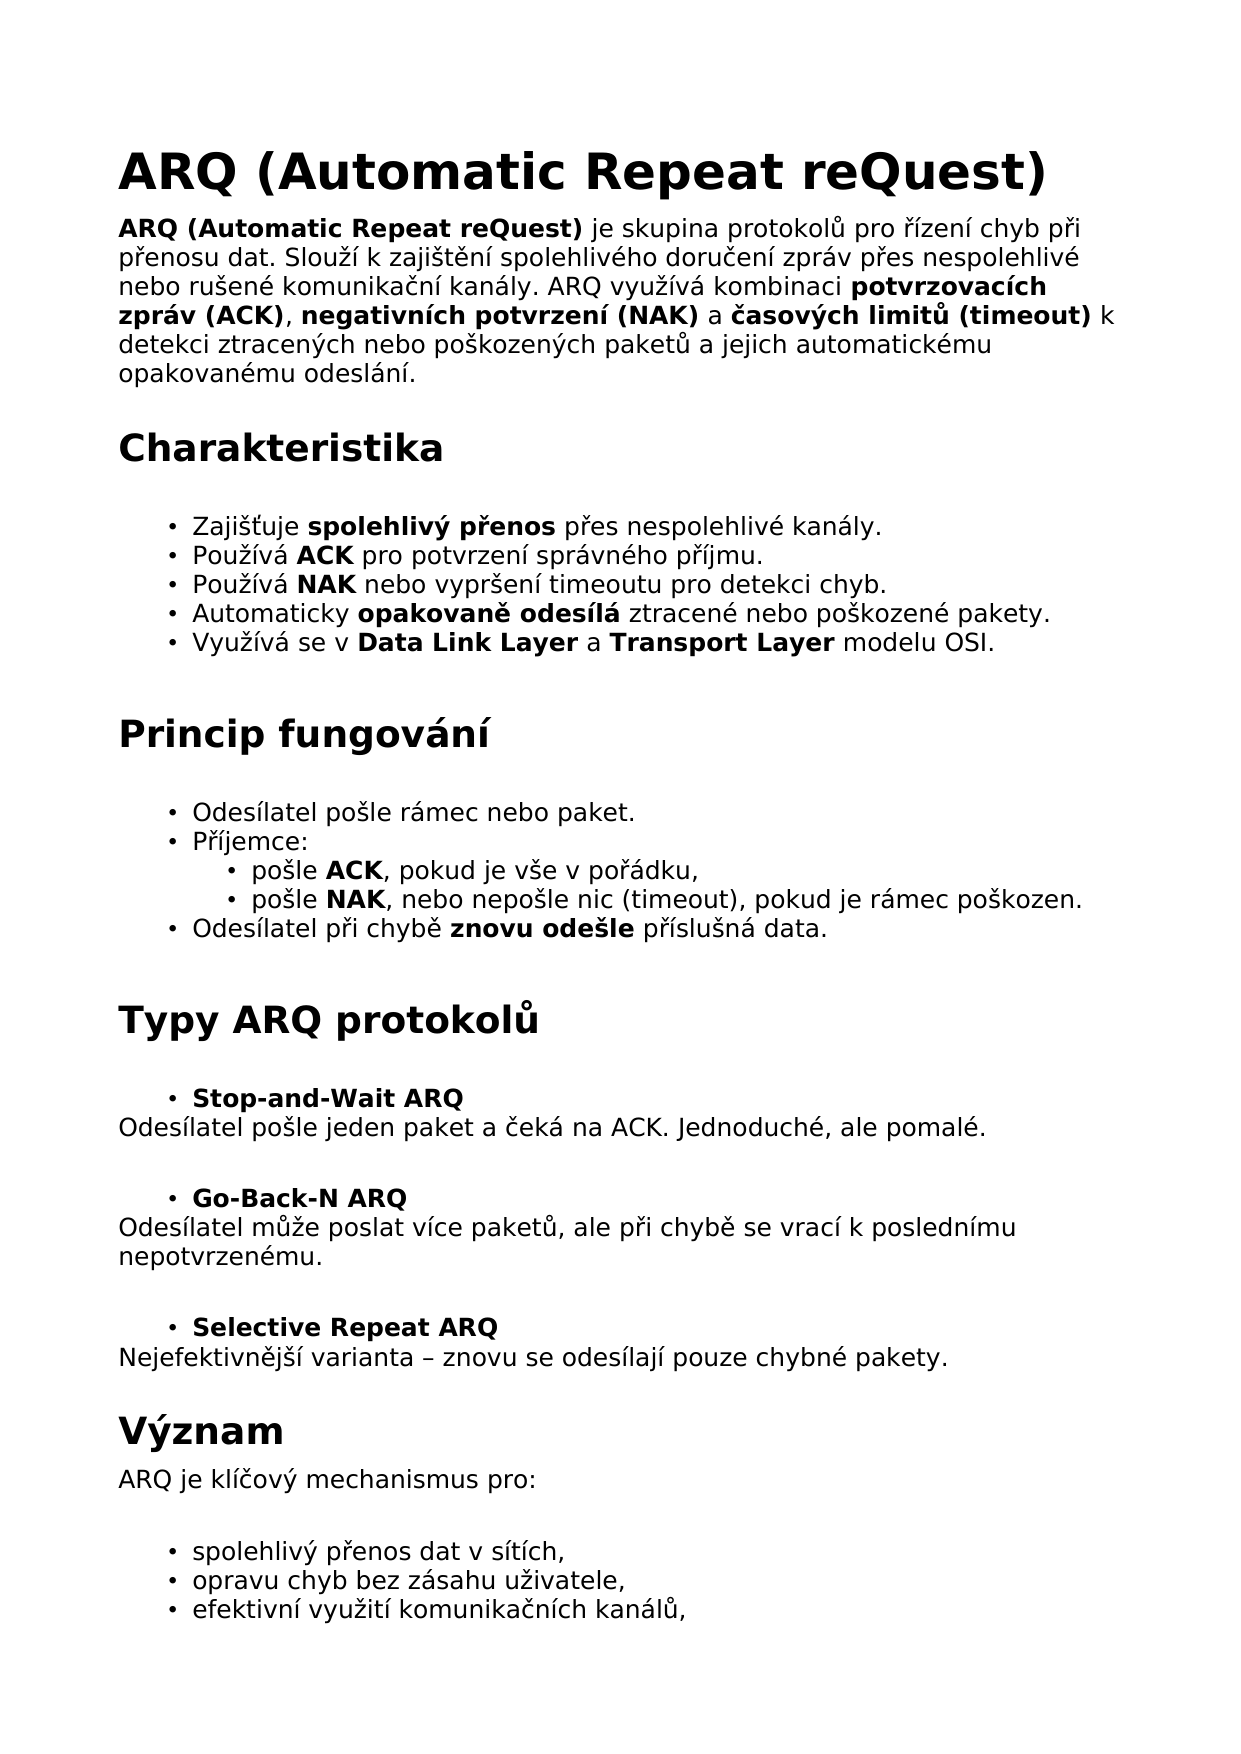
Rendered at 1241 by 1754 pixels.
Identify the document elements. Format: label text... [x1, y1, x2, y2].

subtitle ARQ (Automatic Repeat reQuest) [118, 143, 1122, 201]
list Odesílatel pošle rámec nebo paket. [177, 798, 1122, 827]
list Automaticky opakovaně odesílá ztracené nebo poškozené pakety. [177, 599, 1122, 629]
list Používá NAK nebo vypršení timeoutu pro detekci chyb. [177, 570, 1122, 599]
list Používá ACK pro potvrzení správného příjmu. [177, 541, 1122, 570]
list Go-Back-N ARQ [177, 1184, 1122, 1213]
text ARQ (Automatic Repeat reQuest) je skupina protokolů pro řízení chyb při přenosu dat. Slouží k zajištění spolehlivého doručení zpráv přes nespolehlivé nebo rušené komunikační kanály. ARQ využívá kombinaci potvrzovacích zpráv (ACK), negativních potvrzení (NAK) a časových limitů (timeout) k detekci ztracených nebo poškozených paketů a jejich automatickému opakovanému odeslání. [118, 214, 1122, 389]
text Nejefektivnější varianta – znovu se odesílají pouze chybné pakety. [118, 1343, 1122, 1372]
subtitle Význam [118, 1409, 1122, 1453]
subtitle Princip fungování [118, 712, 1122, 756]
text ARQ je klíčový mechanismus pro: [118, 1466, 1122, 1495]
list Zajišťuje spolehlivý přenos přes nespolehlivé kanály. [177, 512, 1122, 541]
text Odesílatel pošle jeden paket a čeká na ACK. Jednoduché, ale pomalé. [118, 1113, 1122, 1142]
list Využívá se v Data Link Layer a Transport Layer modelu OSI. [177, 629, 1122, 658]
list Odesílatel při chybě znovu odešle příslušná data. [177, 914, 1122, 944]
subtitle Typy ARQ protokolů [118, 998, 1122, 1042]
subtitle Charakteristika [118, 426, 1122, 470]
list spolehlivý přenos dat v sítích, [177, 1537, 1122, 1566]
list opravu chyb bez zásahu uživatele, [177, 1566, 1122, 1595]
list pošle ACK, pokud je vše v pořádku, [236, 856, 1122, 885]
text Odesílatel může poslat více paketů, ale při chybě se vrací k poslednímu nepotvrzenému. [118, 1213, 1122, 1272]
list pošle NAK, nebo nepošle nic (timeout), pokud je rámec poškozen. [236, 885, 1122, 914]
list Příjemce: [177, 827, 1122, 856]
list efektivní využití komunikačních kanálů, [177, 1595, 1122, 1624]
list Selective Repeat ARQ [177, 1314, 1122, 1343]
list Stop-and-Wait ARQ [177, 1084, 1122, 1113]
